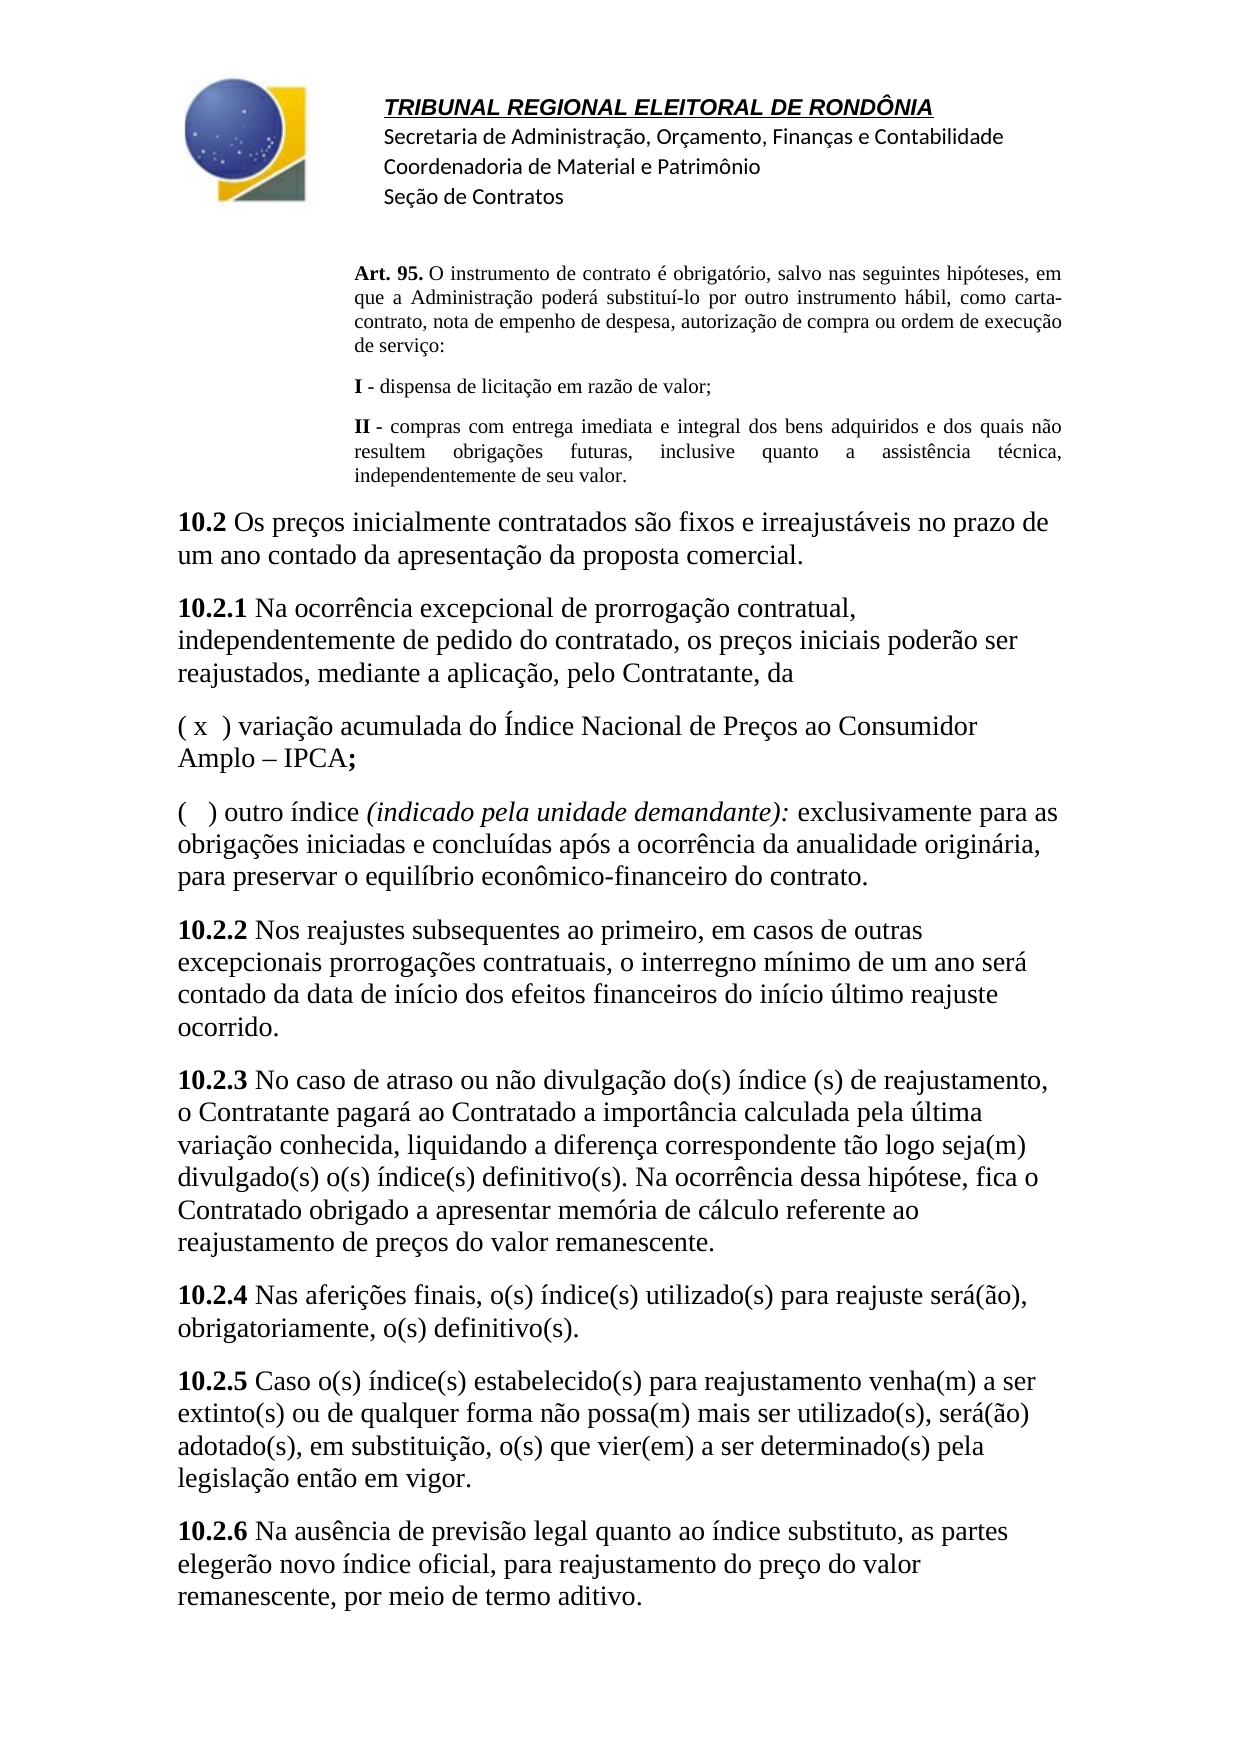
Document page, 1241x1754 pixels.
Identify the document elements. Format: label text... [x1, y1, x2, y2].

text II - compras com entrega imediata e integral dos bens adquiridos e dos quais não resultem obrigações futuras, inclusive quanto a assistência técnica, independentemente de seu valor. [354, 414, 1063, 487]
text ( ) outro índice (indicado pela unidade demandante): exclusivamente para as obrigações iniciadas e concluídas após a ocorrência da anualidade originária, para preservar o equilíbrio econômico-financeiro do contrato. [177, 795, 1063, 892]
text Art. 95. O instrumento de contrato é obrigatório, salvo nas seguintes hipóteses, em que a Administração poderá substituí-lo por outro instrumento hábil, como carta-contrato, nota de empenho de despesa, autorização de compra ou ordem de execução de serviço: [354, 261, 1063, 357]
text 10.2.4 Nas aferições finais, o(s) índice(s) utilizado(s) para reajuste será(ão), obrigatoriamente, o(s) definitivo(s). [177, 1278, 1063, 1343]
text 10.2.6 Na ausência de previsão legal quanto ao índice substituto, as partes elegerão novo índice oficial, para reajustamento do preço do valor remanescente, por meio de termo aditivo. [177, 1514, 1063, 1612]
text 10.2.3 No caso de atraso ou não divulgação do(s) índice (s) de reajustamento, o Contratante pagará ao Contratado a importância calculada pela última variação conhecida, liquidando a diferença correspondente tão logo seja(m) divulgado(s) o(s) índice(s) definitivo(s). Na ocorrência dessa hipótese, fica o Contratado obrigado a apresentar memória de cálculo referente ao reajustamento de preços do valor remanescente. [177, 1063, 1063, 1257]
text 10.2.5 Caso o(s) índice(s) estabelecido(s) para reajustamento venha(m) a ser extinto(s) ou de qualquer forma não possa(m) mais ser utilizado(s), será(ão) adotado(s), em substituição, o(s) que vier(em) a ser determinado(s) pela legislação então em vigor. [177, 1364, 1063, 1493]
text 10.2 Os preços inicialmente contratados são fixos e irreajustáveis no prazo de um ano contado da apresentação da proposta comercial. [177, 505, 1063, 570]
text I - dispensa de licitação em razão de valor; [354, 374, 1063, 398]
text 10.2.2 Nos reajustes subsequentes ao primeiro, em casos de outras excepcionais prorrogações contratuais, o interregno mínimo de um ano será contado da data de início dos efeitos financeiros do início último reajuste ocorrido. [177, 913, 1063, 1042]
text 10.2.1 Na ocorrência excepcional de prorrogação contratual, independentemente de pedido do contratado, os preços iniciais poderão ser reajustados, mediante a aplicação, pelo Contratante, da [177, 591, 1063, 688]
text ( x ) variação acumulada do Índice Nacional de Preços ao Consumidor Amplo – IPCA; [177, 709, 1063, 774]
